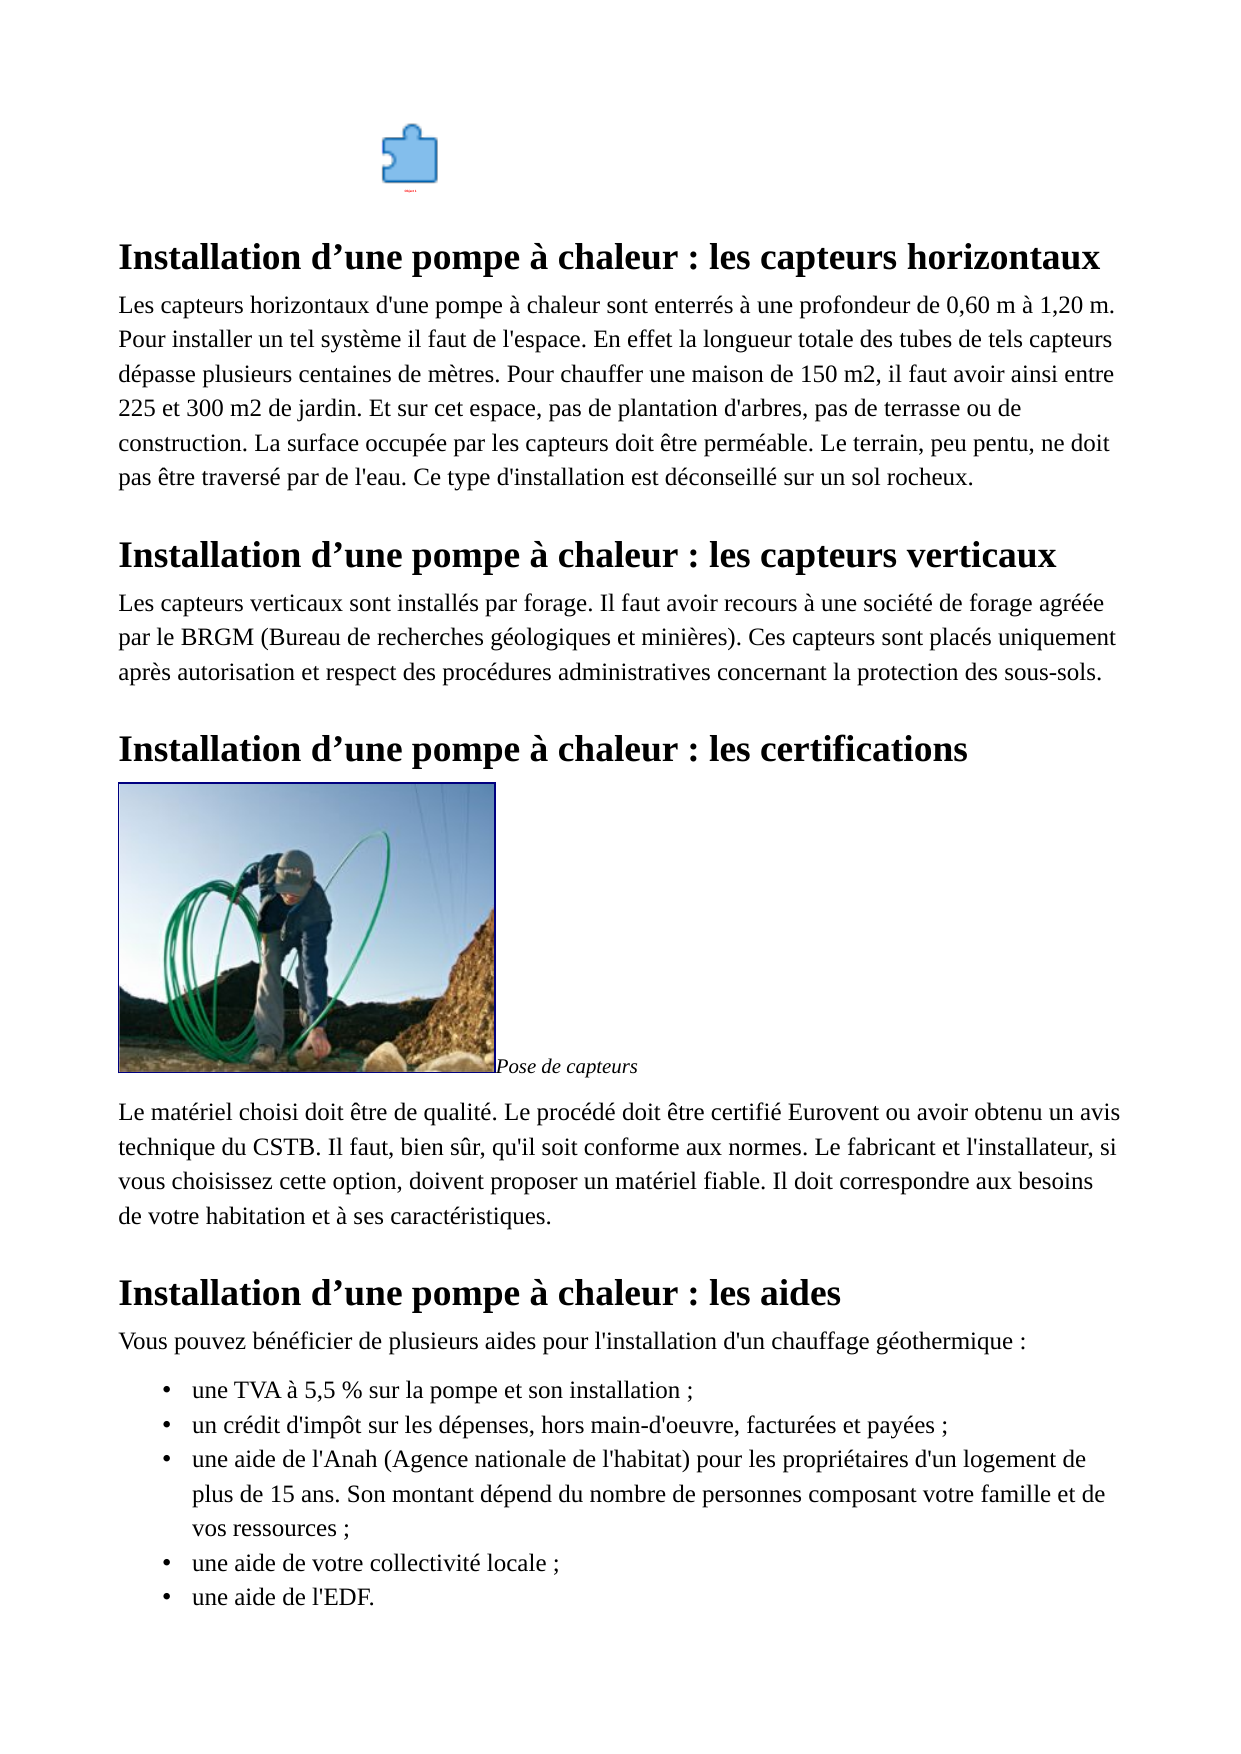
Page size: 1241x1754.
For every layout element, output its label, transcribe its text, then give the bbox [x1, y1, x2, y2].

list une TVA à 5,5 % sur la pompe et son installation ; [162, 1376, 1122, 1404]
text Les capteurs verticaux sont installés par forage. Il faut avoir recours à une société de forage agréée par le BRGM (Bureau de recherches géologiques et minières). Ces capteurs sont placés uniquement après autorisation et respect des procédures administratives concernant la protection des sous-sols. [118, 588, 1122, 686]
subtitle Installation d’une pompe à chaleur : les capteurs verticaux [118, 532, 1122, 575]
list une aide de l'Anah (Agence nationale de l'habitat) pour les propriétaires d'un logement de plus de 15 ans. Son montant dépend du nombre de personnes composant votre famille et de vos ressources ; [162, 1444, 1122, 1542]
text Les capteurs horizontaux d'une pompe à chaleur sont enterrés à une profondeur de 0,60 m à 1,20 m. Pour installer un tel système il faut de l'espace. En effet la longueur totale des tubes de tels capteurs dépasse plusieurs centaines de mètres. Pour chauffer une maison de 150 m2, il faut avoir ainsi entre 225 et 300 m2 de jardin. Et sur cet espace, pas de plantation d'arbres, pas de terrasse ou de construction. La surface occupée par les capteurs doit être perméable. Le terrain, peu pentu, ne doit pas être traversé par de l'eau. Ce type d'installation est déconseillé sur un sol rocheux. [118, 290, 1122, 491]
list une aide de l'EDF. [162, 1582, 1122, 1611]
text Pose de capteurs [118, 782, 1122, 1078]
list un crédit d'impôt sur les dépenses, hors main-d'oeuvre, facturées et payées ; [162, 1410, 1122, 1439]
list une aide de votre collectivité locale ; [162, 1548, 1122, 1577]
subtitle Installation d’une pompe à chaleur : les aides [118, 1271, 1122, 1314]
text Le matériel choisi doit être de qualité. Le procédé doit être certifié Eurovent ou avoir obtenu un avis technique du CSTB. Il faut, bien sûr, qu'il soit conforme aux normes. Le fabricant et l'installateur, si vous choisissez cette option, doivent proposer un matériel fiable. Il doit correspondre aux besoins de votre habitation et à ses caractéristiques. [118, 1097, 1122, 1230]
text Vous pouvez bénéficier de plusieurs aides pour l'installation d'un chauffage géothermique : [118, 1326, 1122, 1355]
picture [119, 784, 494, 1072]
subtitle Installation d’une pompe à chaleur : les certifications [118, 727, 1122, 770]
subtitle Installation d’une pompe à chaleur : les capteurs horizontaux [118, 234, 1122, 277]
